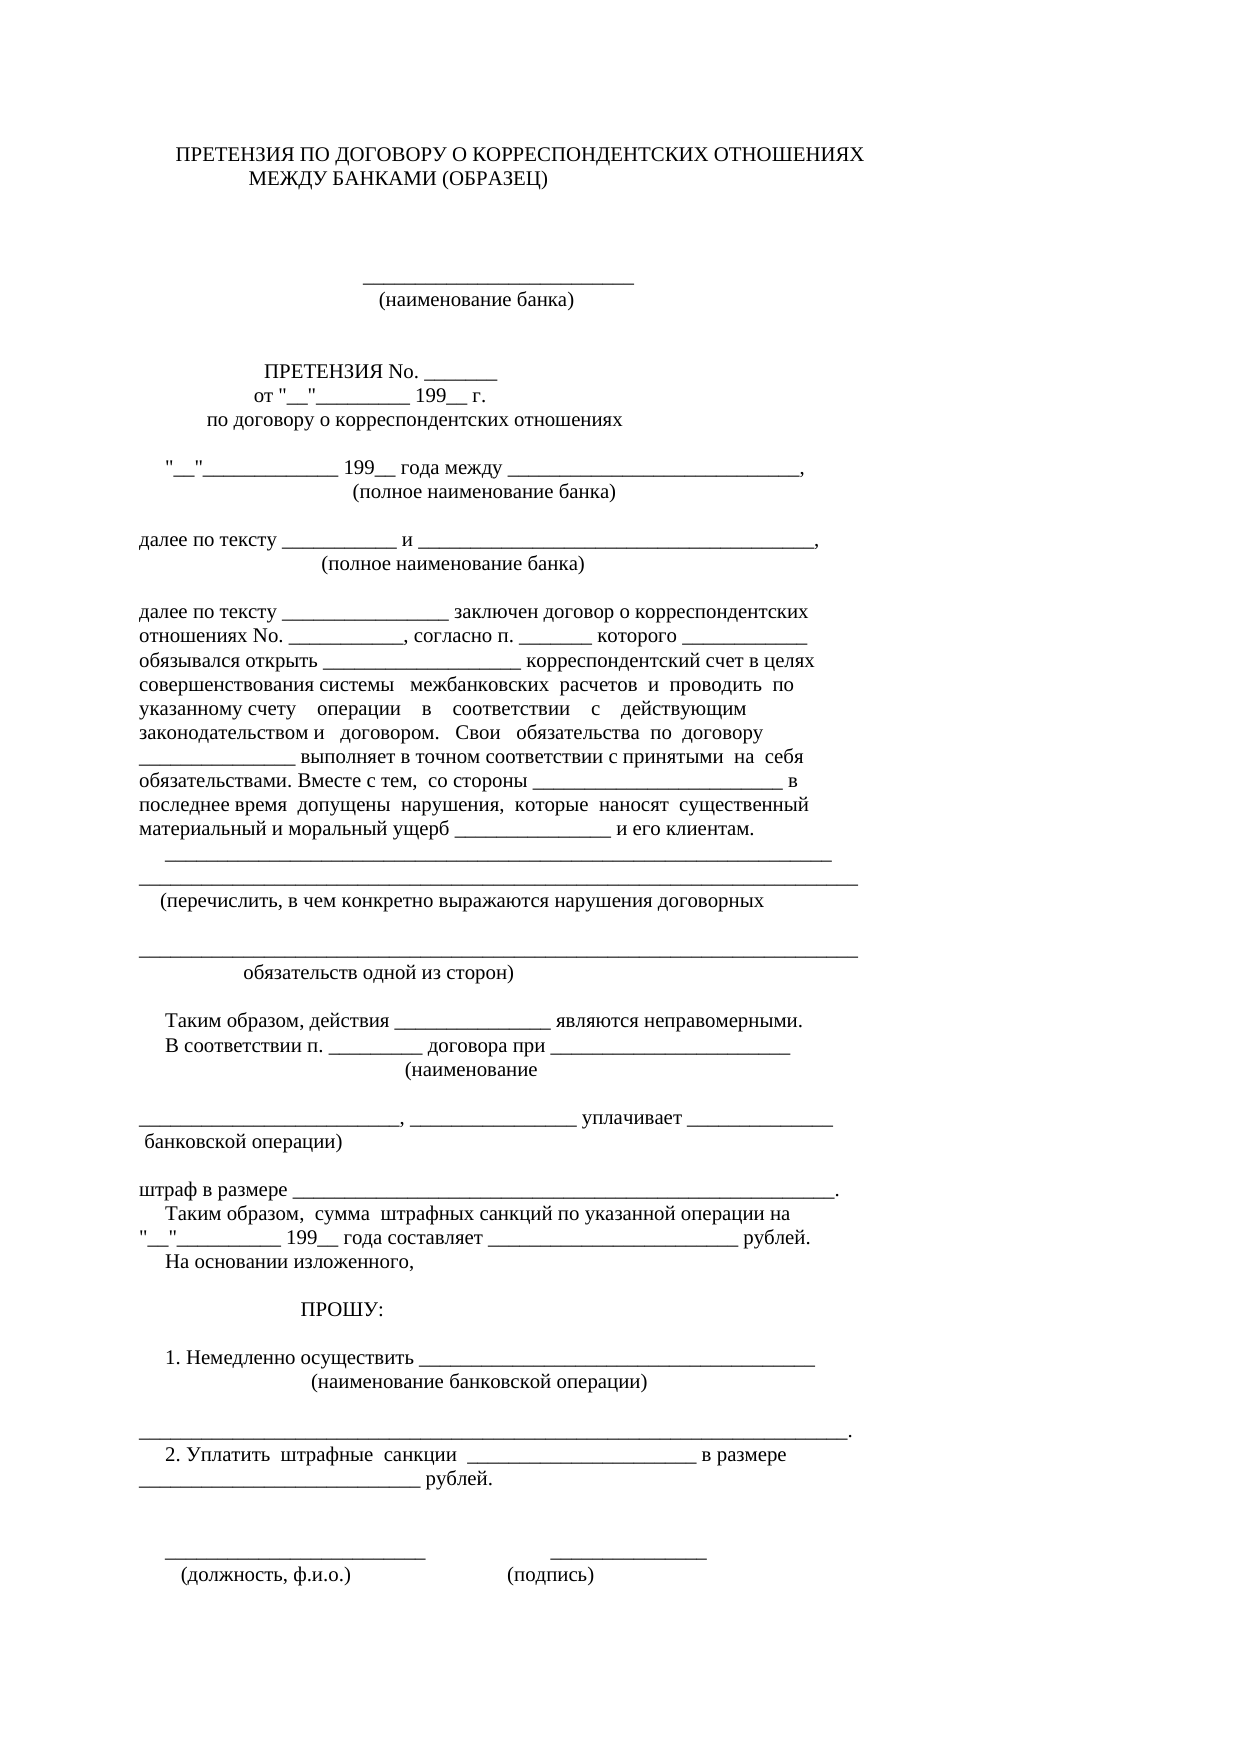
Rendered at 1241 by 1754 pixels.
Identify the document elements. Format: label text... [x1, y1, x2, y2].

text _____________________________________________________________________ [118, 864, 1122, 888]
text указанному счету операции в соответствии с действующим [118, 696, 1122, 720]
text последнее время допущены нарушения, которые наносят существенный [118, 792, 1122, 816]
text _____________________________________________________________________ [118, 936, 1122, 960]
text законодательством и договором. Свои обязательства по договору [118, 720, 1122, 744]
text _________________________ _______________ [118, 1538, 1122, 1562]
text отношениях Nо. ___________, согласно п. _______ которого ____________ [118, 623, 1122, 647]
text (перечислить, в чем конкретно выражаются нарушения договорных [118, 888, 1122, 912]
text "__"__________ 199__ года составляет ________________________ рублей. [118, 1225, 1122, 1249]
text совершенствования системы межбанковских расчетов и проводить по [118, 672, 1122, 696]
text (наименование банка) [118, 287, 1122, 311]
text __________________________ [118, 262, 1122, 287]
text 1. Немедленно осуществить ______________________________________ [118, 1345, 1122, 1369]
text _______________ выполняет в точном соответствии с принятыми на себя [118, 744, 1122, 768]
text от "__"_________ 199__ г. [118, 383, 1122, 407]
text Таким образом, действия _______________ являются неправомерными. [118, 1008, 1122, 1032]
text банковской операции) [118, 1129, 1122, 1153]
text ____________________________________________________________________. [118, 1417, 1122, 1442]
text ___________________________ рублей. [118, 1466, 1122, 1490]
text На основании изложенного, [118, 1249, 1122, 1273]
text МЕЖДУ БАНКАМИ (ОБРАЗЕЦ) [118, 166, 1122, 190]
text (полное наименование банка) [118, 551, 1122, 575]
text ________________________________________________________________ [118, 840, 1122, 864]
text В соответствии п. _________ договора при _______________________ [118, 1032, 1122, 1057]
text обязывался открыть ___________________ корреспондентский счет в целях [118, 647, 1122, 672]
text далее по тексту ___________ и ______________________________________, [118, 527, 1122, 551]
text 2. Уплатить штрафные санкции ______________________ в размере [118, 1442, 1122, 1466]
text далее по тексту ________________ заключен договор о корреспондентских [118, 599, 1122, 623]
text материальный и моральный ущерб _______________ и его клиентам. [118, 816, 1122, 840]
text Таким образом, сумма штрафных санкций по указанной операции на [118, 1201, 1122, 1225]
text ПРЕТЕНЗИЯ Nо. _______ [118, 359, 1122, 383]
text _________________________, ________________ уплачивает ______________ [118, 1105, 1122, 1129]
text (наименование [118, 1057, 1122, 1081]
text штраф в размере ____________________________________________________. [118, 1177, 1122, 1201]
text обязательств одной из сторон) [118, 960, 1122, 984]
text (полное наименование банка) [118, 479, 1122, 503]
text ПРОШУ: [118, 1297, 1122, 1321]
text (должность, ф.и.о.) (подпись) [118, 1562, 1122, 1586]
text ПРЕТЕНЗИЯ ПО ДОГОВОРУ О КОРРЕСПОНДЕНТСКИХ ОТНОШЕНИЯХ [118, 142, 1122, 166]
text по договору о корреспондентских отношениях [118, 407, 1122, 431]
text обязательствами. Вместе с тем, со стороны ________________________ в [118, 768, 1122, 792]
text (наименование банковской операции) [118, 1369, 1122, 1393]
text "__"_____________ 199__ года между ____________________________, [118, 455, 1122, 479]
